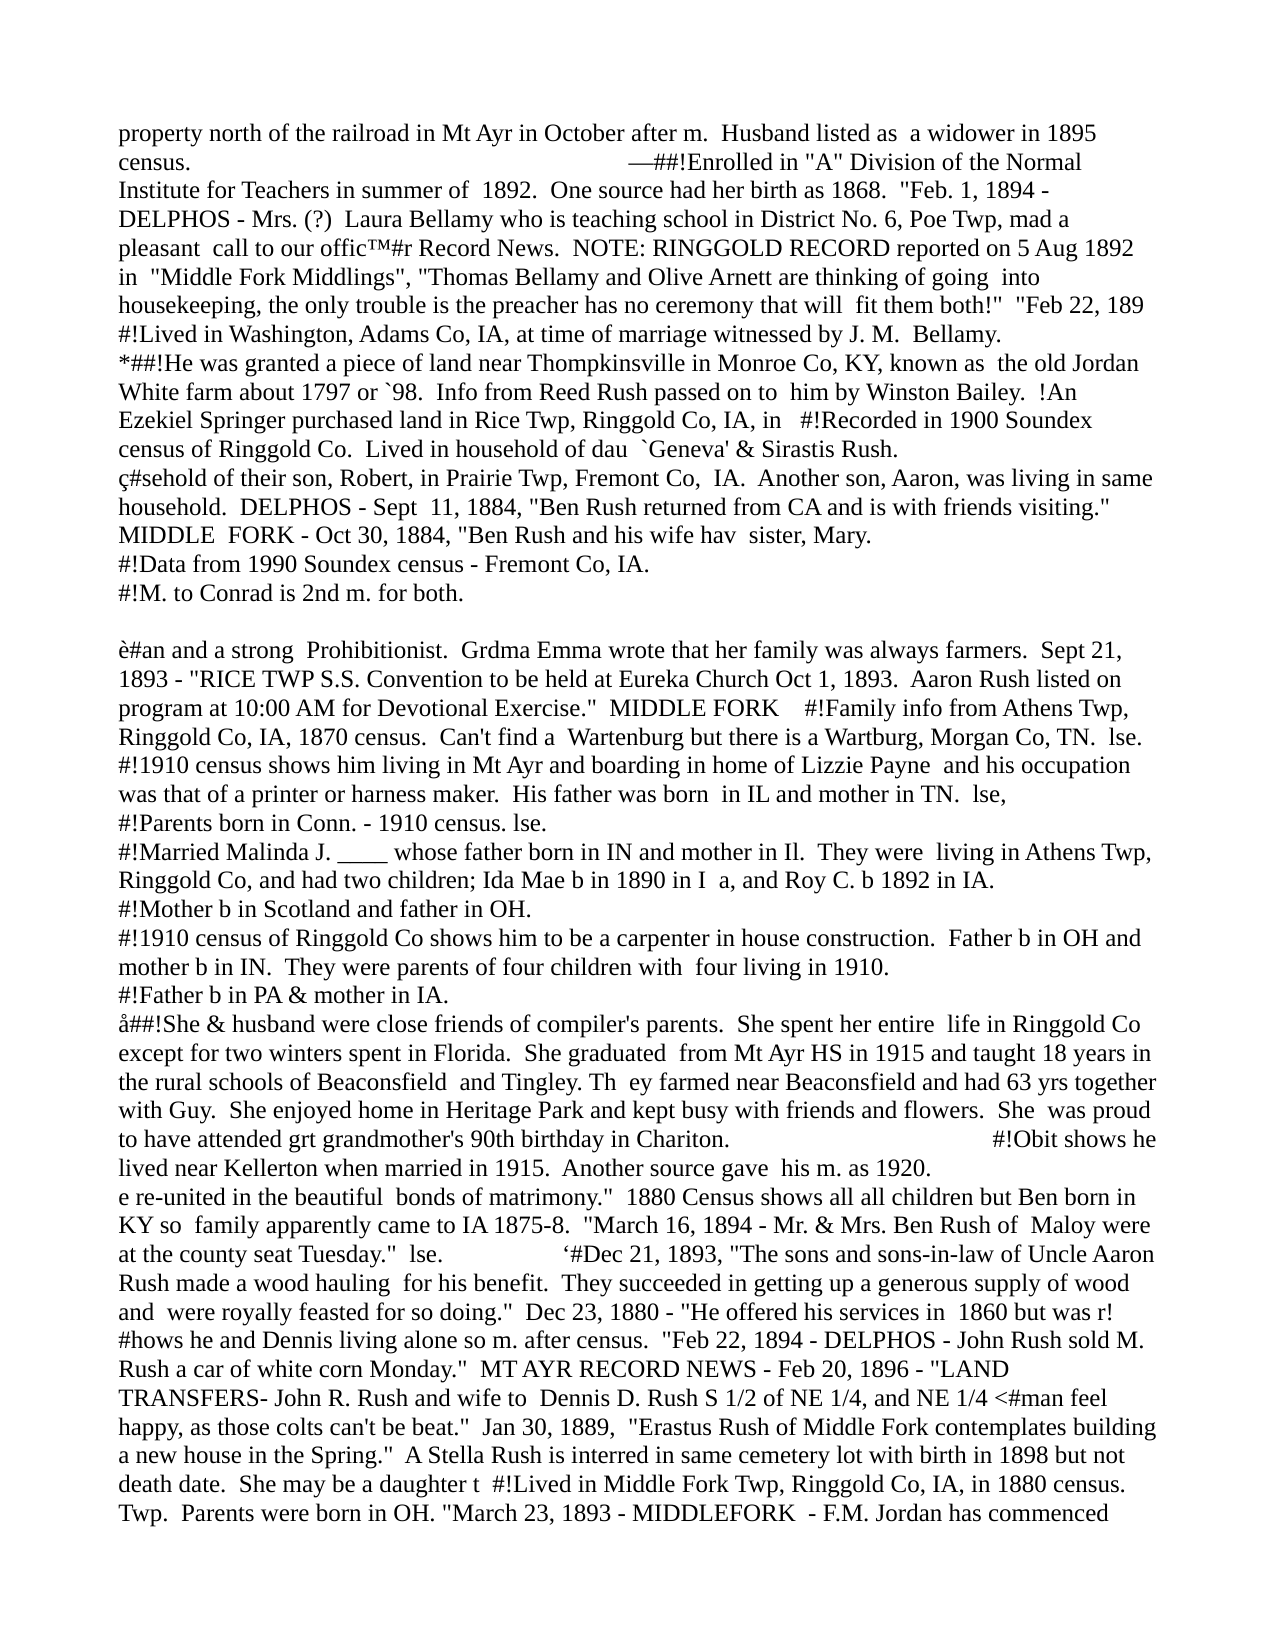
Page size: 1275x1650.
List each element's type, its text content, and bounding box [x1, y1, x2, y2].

text è#an and a strong Prohibitionist. Grdma Emma wrote that her family was always farmers. Sept 21, 1893 - "RICE TWP S.S. Convention to be held at Eureka Church Oct 1, 1893. Aaron Rush listed on program at 10:00 AM for Devotional Exercise." MIDDLE FORK #!Family info from Athens Twp, Ringgold Co, IA, 1870 census. Can't find a Wartenburg but there is a Wartburg, Morgan Co, TN. lse. #!1910 census shows him living in Mt Ayr and boarding in home of Lizzie Payne and his occupation was that of a printer or harness maker. His father was born in IL and mother in TN. lse, #!Parents born in Conn. - 1910 census. lse. #!Married Malinda J. ____ whose father born in IN and mother in Il. They were living in Athens Twp, Ringgold Co, and had two children; Ida Mae b in 1890 in I a, and Roy C. b 1892 in IA. #!Mother b in Scotland and father in OH. #!1910 census of Ringgold Co shows him to be a carpenter in house construction. Father b in OH and mother b in IN. They were parents of four children with four living in 1910. #!Father b in PA & mother in IA. å##!She & husband were close friends of compiler's parents. She spent her entire life in Ringgold Co except for two winters spent in Florida. She graduated from Mt Ayr HS in 1915 and taught 18 years in the rural schools of Beaconsfield and Tingley. Th ey farmed near Beaconsfield and had 63 yrs together with Guy. She enjoyed home in Heritage Park and kept busy with friends and flowers. She was proud to have attended grt grandmother's 90th birthday in Chariton. #!Obit shows he lived near Kellerton when married in 1915. Another source gave his m. as 1920. e re-united in the beautiful bonds of matrimony." 1880 Census shows all all children but Ben born in KY so family apparently came to IA 1875-8. "March 16, 1894 - Mr. & Mrs. Ben Rush of Maloy were at the county seat Tuesday." lse. ‘#Dec 21, 1893, "The sons and sons-in-law of Uncle Aaron Rush made a wood hauling for his benefit. They succeeded in getting up a generous supply of wood and were royally feasted for so doing." Dec 23, 1880 - "He offered his services in 1860 but was r!#hows he and Dennis living alone so m. after census. "Feb 22, 1894 - DELPHOS - John Rush sold M. Rush a car of white corn Monday." MT AYR RECORD NEWS - Feb 20, 1896 - "LAND TRANSFERS- John R. Rush and wife to Dennis D. Rush S 1/2 of NE 1/4, and NE 1/4 <#man feel happy, as those colts can't be beat." Jan 30, 1889, "Erastus Rush of Middle Fork contemplates building a new house in the Spring." A Stella Rush is interred in same cemetery lot with birth in 1898 but not death date. She may be a daughter t #!Lived in Middle Fork Twp, Ringgold Co, IA, in 1880 census. Twp. Parents were born in OH. "March 23, 1893 - MIDDLEFORK - F.M. Jordan has commenced [118, 607, 1157, 1527]
text property north of the railroad in Mt Ayr in October after m. Husband listed as a widower in 1895 census. —##!Enrolled in "A" Division of the Normal Institute for Teachers in summer of 1892. One source had her birth as 1868. "Feb. 1, 1894 - DELPHOS - Mrs. (?) Laura Bellamy who is teaching school in District No. 6, Poe Twp, mad a pleasant call to our offic™#r Record News. NOTE: RINGGOLD RECORD reported on 5 Aug 1892 in "Middle Fork Middlings", "Thomas Bellamy and Olive Arnett are thinking of going into housekeeping, the only trouble is the preacher has no ceremony that will fit them both!" "Feb 22, 189 #!Lived in Washington, Adams Co, IA, at time of marriage witnessed by J. M. Bellamy. *##!He was granted a piece of land near Thompkinsville in Monroe Co, KY, known as the old Jordan White farm about 1797 or `98. Info from Reed Rush passed on to him by Winston Bailey. !An Ezekiel Springer purchased land in Rice Twp, Ringgold Co, IA, in #!Recorded in 1900 Soundex census of Ringgold Co. Lived in household of dau `Geneva' & Sirastis Rush. ç#sehold of their son, Robert, in Prairie Twp, Fremont Co, IA. Another son, Aaron, was living in same household. DELPHOS - Sept 11, 1884, "Ben Rush returned from CA and is with friends visiting." MIDDLE FORK - Oct 30, 1884, "Ben Rush and his wife hav sister, Mary. #!Data from 1990 Soundex census - Fremont Co, IA. #!M. to Conrad is 2nd m. for both. [118, 118, 1157, 607]
